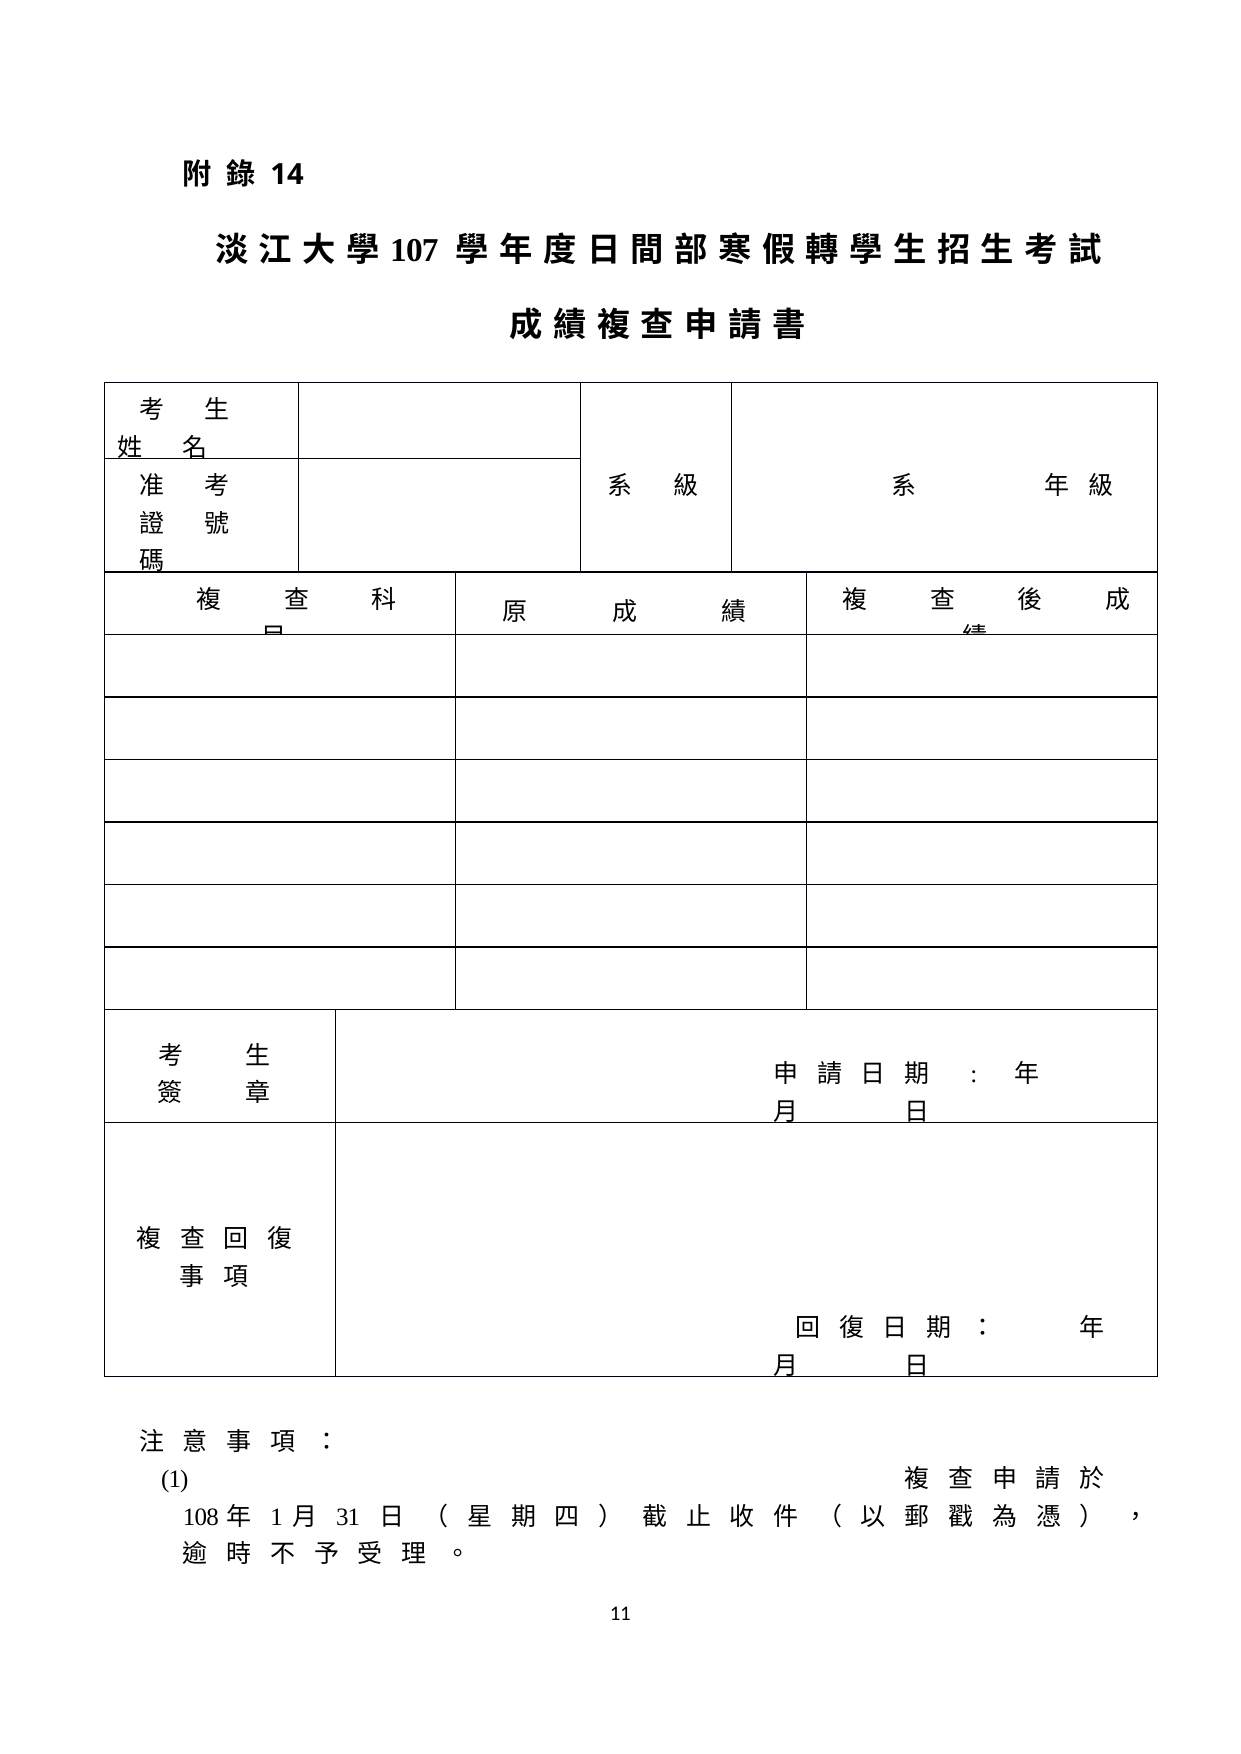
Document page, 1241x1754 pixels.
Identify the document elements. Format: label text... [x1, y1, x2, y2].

table_cell 複 查 科 目 [105, 573, 455, 634]
table_cell [807, 635, 1157, 696]
table_cell 原 成 績 [456, 573, 806, 634]
table_header 系 年級 [732, 383, 1157, 571]
table_cell [105, 823, 455, 884]
table_cell [105, 760, 455, 821]
table_cell [807, 760, 1157, 821]
text 成績複查申請書 [95, 278, 1143, 353]
table_cell [105, 635, 455, 696]
table_cell 回復日期： 年 月 日 [336, 1123, 1157, 1376]
table_cell [456, 760, 806, 821]
list 複查申請於108年1月31日（星期四）截止收件（以郵戳為憑），逾時不予受理。 [139, 1452, 1143, 1564]
text 注意事項： [95, 1414, 1143, 1452]
table_header 系 級 [581, 383, 731, 571]
table_header [299, 383, 580, 458]
text 附錄14 [145, 128, 1145, 203]
table_cell [456, 885, 806, 946]
table_cell [807, 885, 1157, 946]
table_cell 申請日期 : 年 月 日 [336, 1010, 1157, 1122]
table_cell [807, 948, 1157, 1009]
table_header 考 生 姓 名 [105, 383, 298, 458]
table_cell [456, 823, 806, 884]
table_cell [807, 823, 1157, 884]
table_cell [105, 885, 455, 946]
table_cell [456, 698, 806, 759]
table_cell 准 考 證 號 碼 [105, 459, 298, 571]
table_cell [456, 948, 806, 1009]
table_cell 複查回復事項 [105, 1123, 335, 1376]
table_cell [299, 459, 580, 571]
table_cell [105, 948, 455, 1009]
table_cell 複 查 後 成 績 [807, 573, 1157, 634]
text 淡江大學107學年度日間部寒假轉學生招生考試 [95, 203, 1145, 278]
table_cell [456, 635, 806, 696]
table_cell 考 生 簽 章 [105, 1010, 335, 1122]
table_cell [807, 698, 1157, 759]
table_cell [105, 698, 455, 759]
